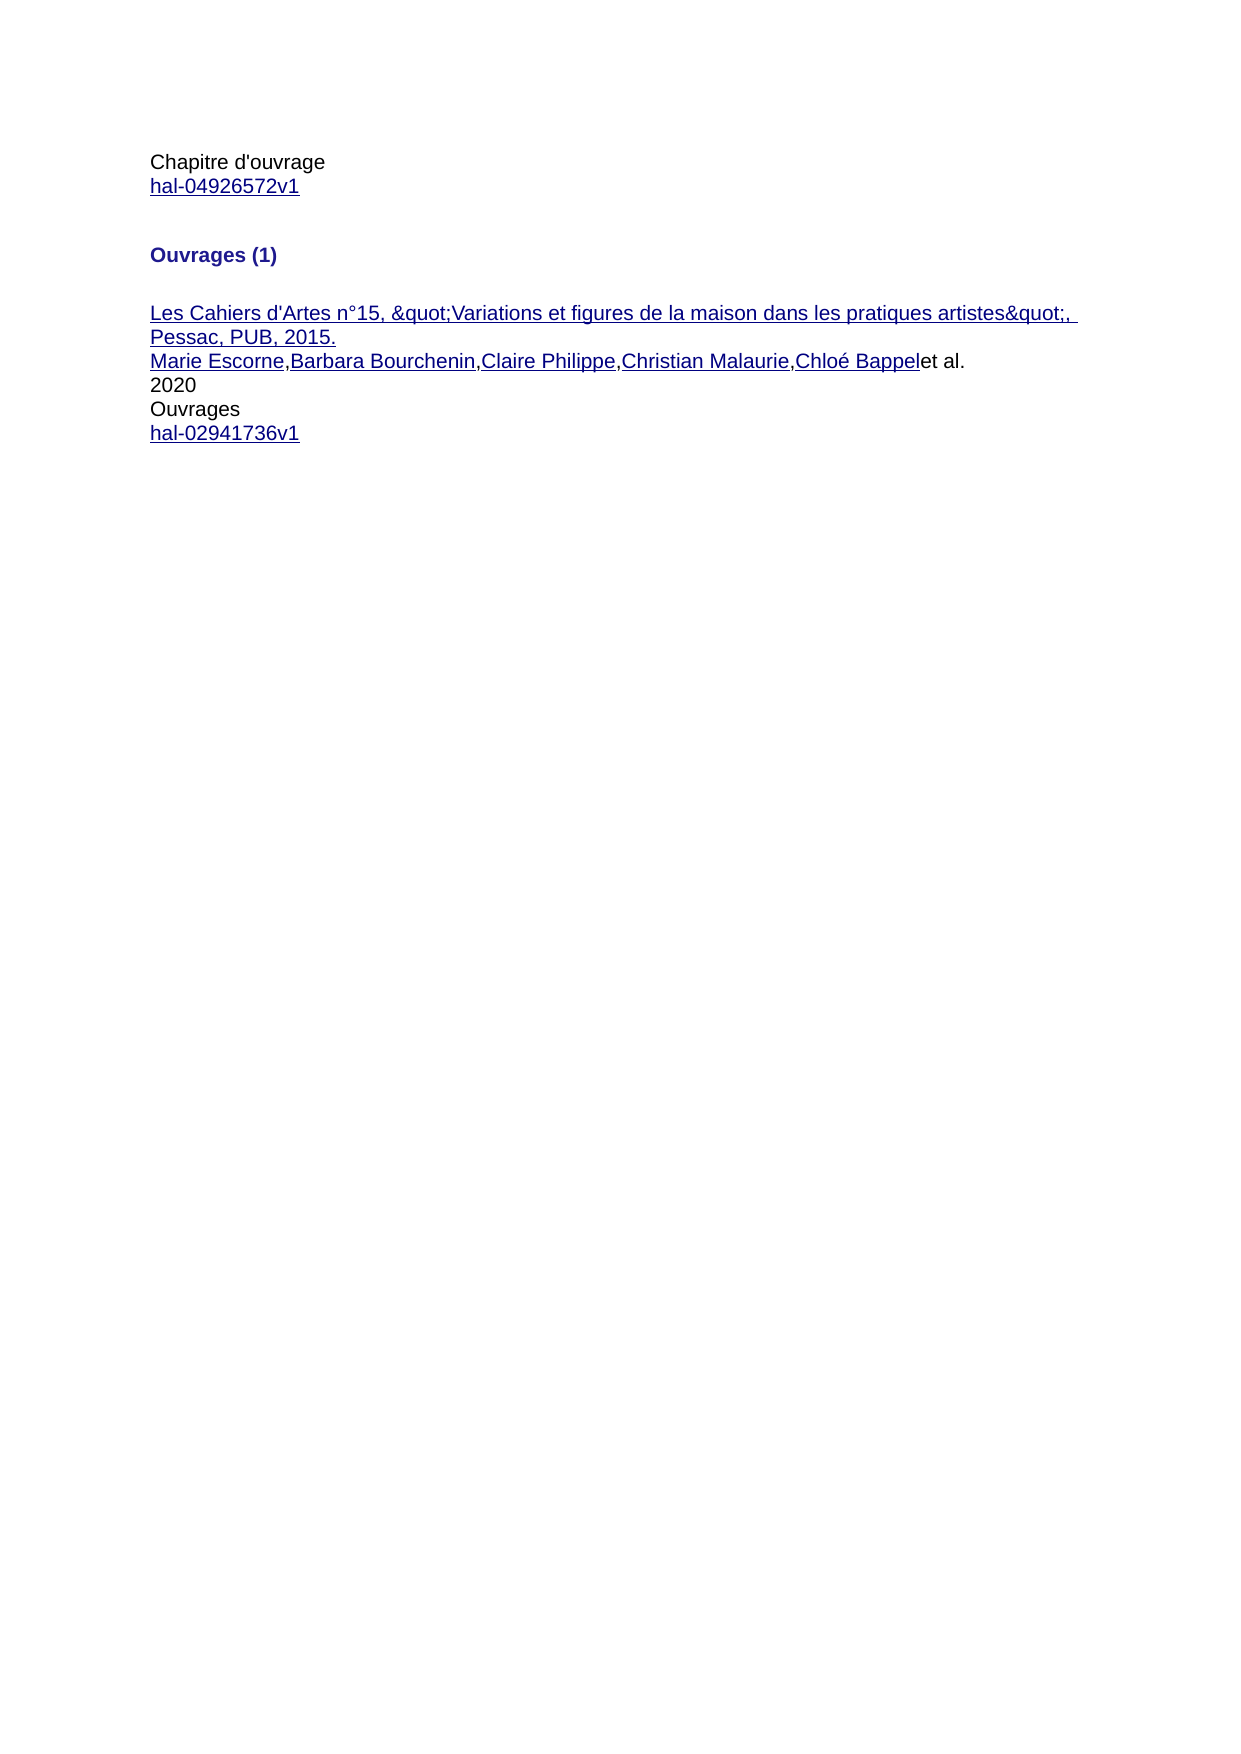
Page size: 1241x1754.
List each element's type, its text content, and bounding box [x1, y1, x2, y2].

table_header Chapitre d'ouvrage hal-04926572v1 [150, 150, 1090, 198]
table_header Les Cahiers d'Artes n°15, &quot;Variations et figures de la maison dans les pratiques artistes&quot;, Pessac, PUB, 2015. Marie Escorne,Barbara Bourchenin,Claire Philippe,Christian Malaurie,Chloé Bappelet al. 2020 Ouvrages hal-02941736v1 [150, 301, 1090, 445]
subtitle Ouvrages (1) [150, 243, 1090, 267]
